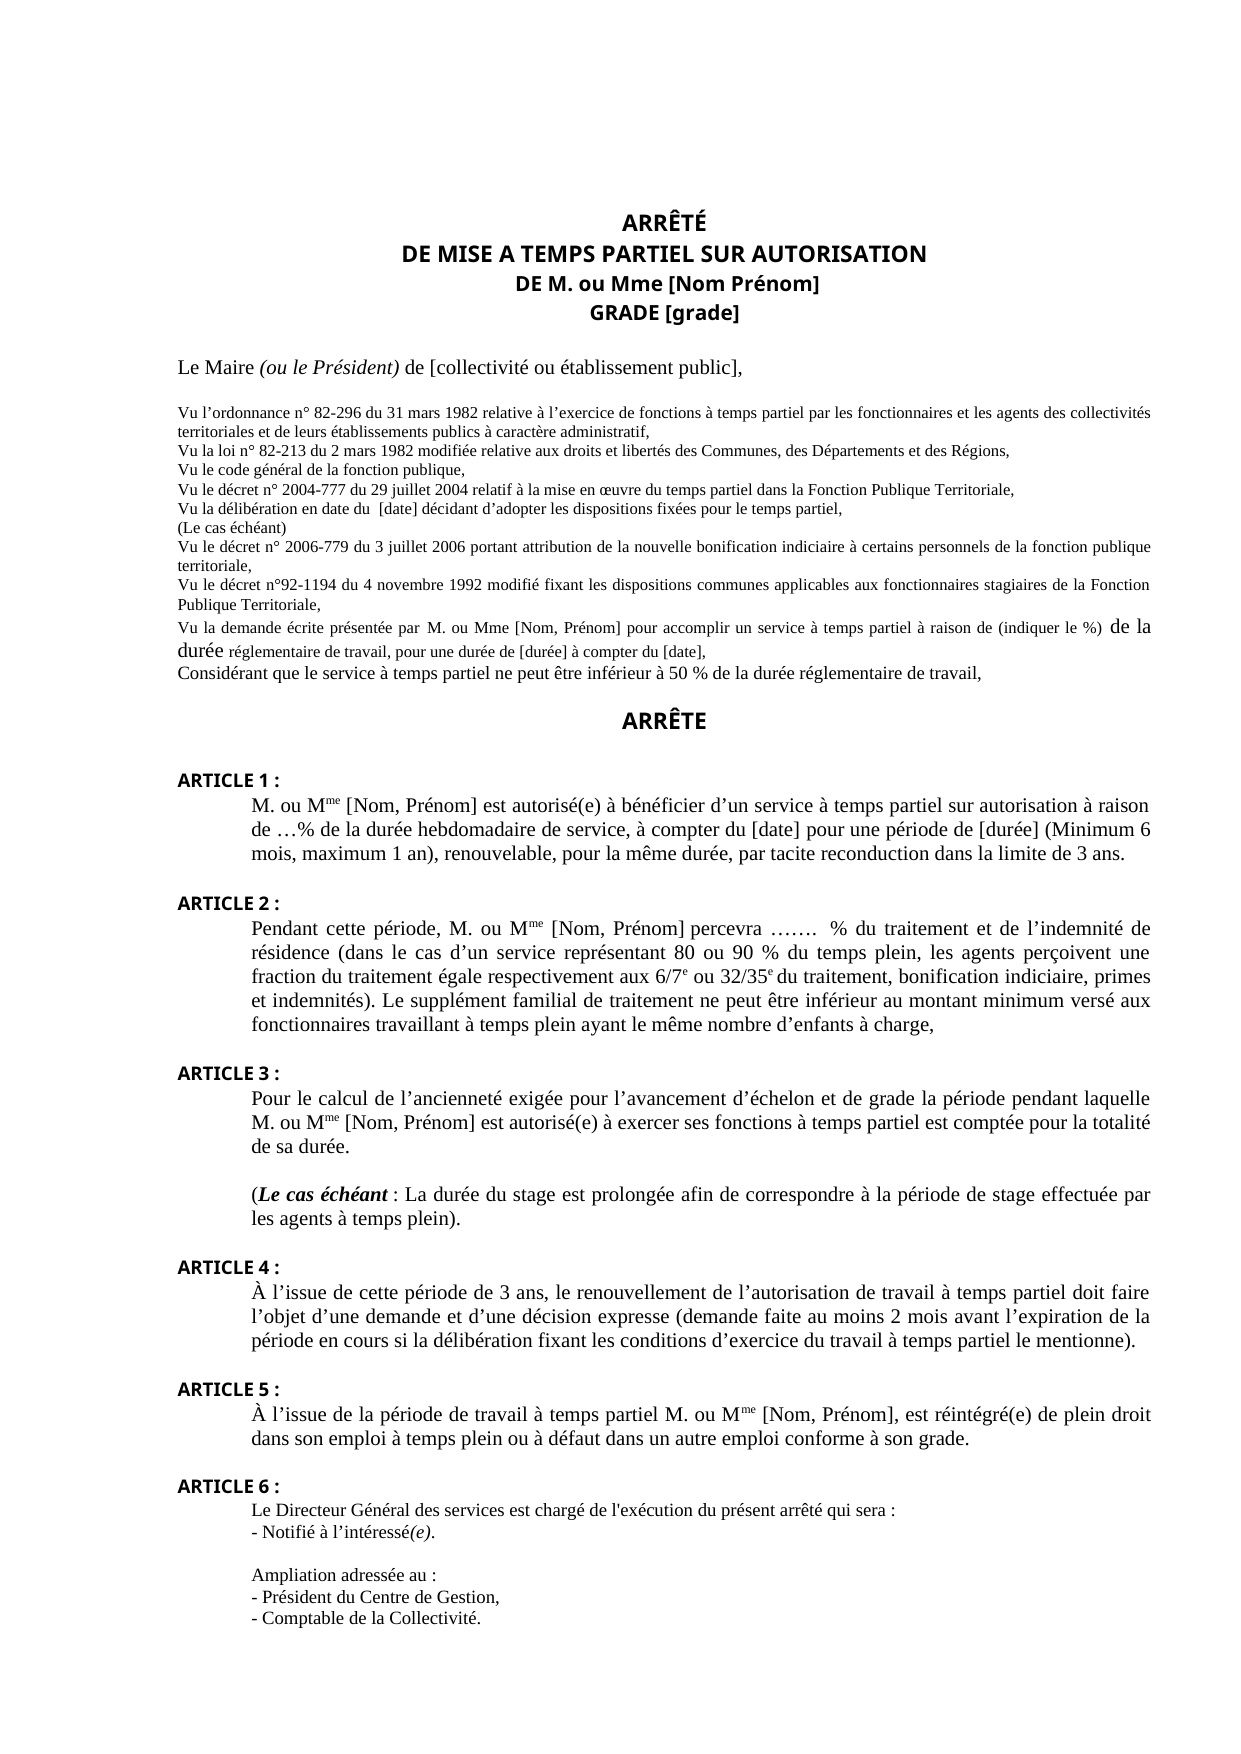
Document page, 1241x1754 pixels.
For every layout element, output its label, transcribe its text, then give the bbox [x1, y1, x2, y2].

text Vu la loi n° 82-213 du 2 mars 1982 modifiée relative aux droits et libertés des Communes, des Départements et des Régions, [177, 441, 1152, 460]
text À l’issue de cette période de 3 ans, le renouvellement de l’autorisation de travail à temps partiel doit faire l’objet d’une demande et d’une décision expresse (demande faite au moins 2 mois avant l’expiration de la période en cours si la délibération fixant les conditions d’exercice du travail à temps partiel le mentionne). [251, 1280, 1152, 1352]
text Pour le calcul de l’ancienneté exigée pour l’avancement d’échelon et de grade la période pendant laquelle M. ou Mme [Nom, Prénom] est autorisé(e) à exercer ses fonctions à temps partiel est comptée pour la totalité de sa durée. [251, 1086, 1152, 1158]
text Vu le code général de la fonction publique, [177, 460, 1152, 479]
text À l’issue de la période de travail à temps partiel M. ou Mme [Nom, Prénom], est réintégré(e) de plein droit dans son emploi à temps plein ou à défaut dans un autre emploi conforme à son grade. [251, 1402, 1152, 1450]
text Vu le décret n°92-1194 du 4 novembre 1992 modifié fixant les dispositions communes applicables aux fonctionnaires stagiaires de la Fonction Publique Territoriale, [177, 575, 1152, 613]
text GRADE [grade] [177, 298, 1152, 326]
text Vu le décret n° 2004-777 du 29 juillet 2004 relatif à la mise en œuvre du temps partiel dans la Fonction Publique Territoriale, [177, 479, 1152, 498]
text ARTICLE 6 : [177, 1474, 1152, 1499]
text ARRÊTÉ [177, 207, 1152, 238]
text - Comptable de la Collectivité. [251, 1607, 1152, 1629]
text DE M. ou Mme [Nom Prénom] [177, 269, 1152, 298]
text Le Maire (ou le Président) de [collectivité ou établissement public], [177, 354, 1152, 379]
text ARTICLE 3 : [177, 1060, 1152, 1086]
text Le Directeur Général des services est chargé de l'exécution du présent arrêté qui sera : [251, 1499, 1152, 1521]
text ARTICLE 1 : [177, 767, 1152, 793]
text ARTICLE 2 : [177, 891, 1152, 916]
text - Notifié à l’intéressé(e). [251, 1521, 1152, 1542]
text DE MISE A TEMPS PARTIEL SUR AUTORISATION [177, 238, 1152, 269]
text Considérant que le service à temps partiel ne peut être inférieur à 50 % de la durée réglementaire de travail, [177, 662, 1152, 683]
text ARTICLE 4 : [177, 1254, 1152, 1280]
text Vu la délibération en date du [date] décidant d’adopter les dispositions fixées pour le temps partiel, [177, 498, 1152, 518]
text Vu la demande écrite présentée par M. ou Mme [Nom, Prénom] pour accomplir un service à temps partiel à raison de (indiquer le %) de la durée réglementaire de travail, pour une durée de [durée] à compter du [date], [177, 613, 1152, 662]
text Ampliation adressée au : [251, 1564, 1152, 1586]
text M. ou Mme [Nom, Prénom] est autorisé(e) à bénéficier d’un service à temps partiel sur autorisation à raison de …% de la durée hebdomadaire de service, à compter du [date] pour une période de [durée] (Minimum 6 mois, maximum 1 an), renouvelable, pour la même durée, par tacite reconduction dans la limite de 3 ans. [251, 793, 1152, 865]
text - Président du Centre de Gestion, [251, 1586, 1152, 1607]
text Vu le décret n° 2006-779 du 3 juillet 2006 portant attribution de la nouvelle bonification indiciaire à certains personnels de la fonction publique territoriale, [177, 537, 1152, 575]
text ARRÊTE [177, 705, 1152, 736]
text (Le cas échéant) [177, 518, 1152, 537]
text Vu l’ordonnance n° 82-296 du 31 mars 1982 relative à l’exercice de fonctions à temps partiel par les fonctionnaires et les agents des collectivités territoriales et de leurs établissements publics à caractère administratif, [177, 403, 1152, 441]
text Pendant cette période, M. ou Mme [Nom, Prénom] percevra ……. % du traitement et de l’indemnité de résidence (dans le cas d’un service représentant 80 ou 90 % du temps plein, les agents perçoivent une fraction du traitement égale respectivement aux 6/7e ou 32/35e du traitement, bonification indiciaire, primes et indemnités). Le supplément familial de traitement ne peut être inférieur au montant minimum versé aux fonctionnaires travaillant à temps plein ayant le même nombre d’enfants à charge, [251, 916, 1152, 1036]
text ARTICLE 5 : [177, 1376, 1152, 1402]
text (Le cas échéant : La durée du stage est prolongée afin de correspondre à la période de stage effectuée par les agents à temps plein). [251, 1182, 1152, 1230]
